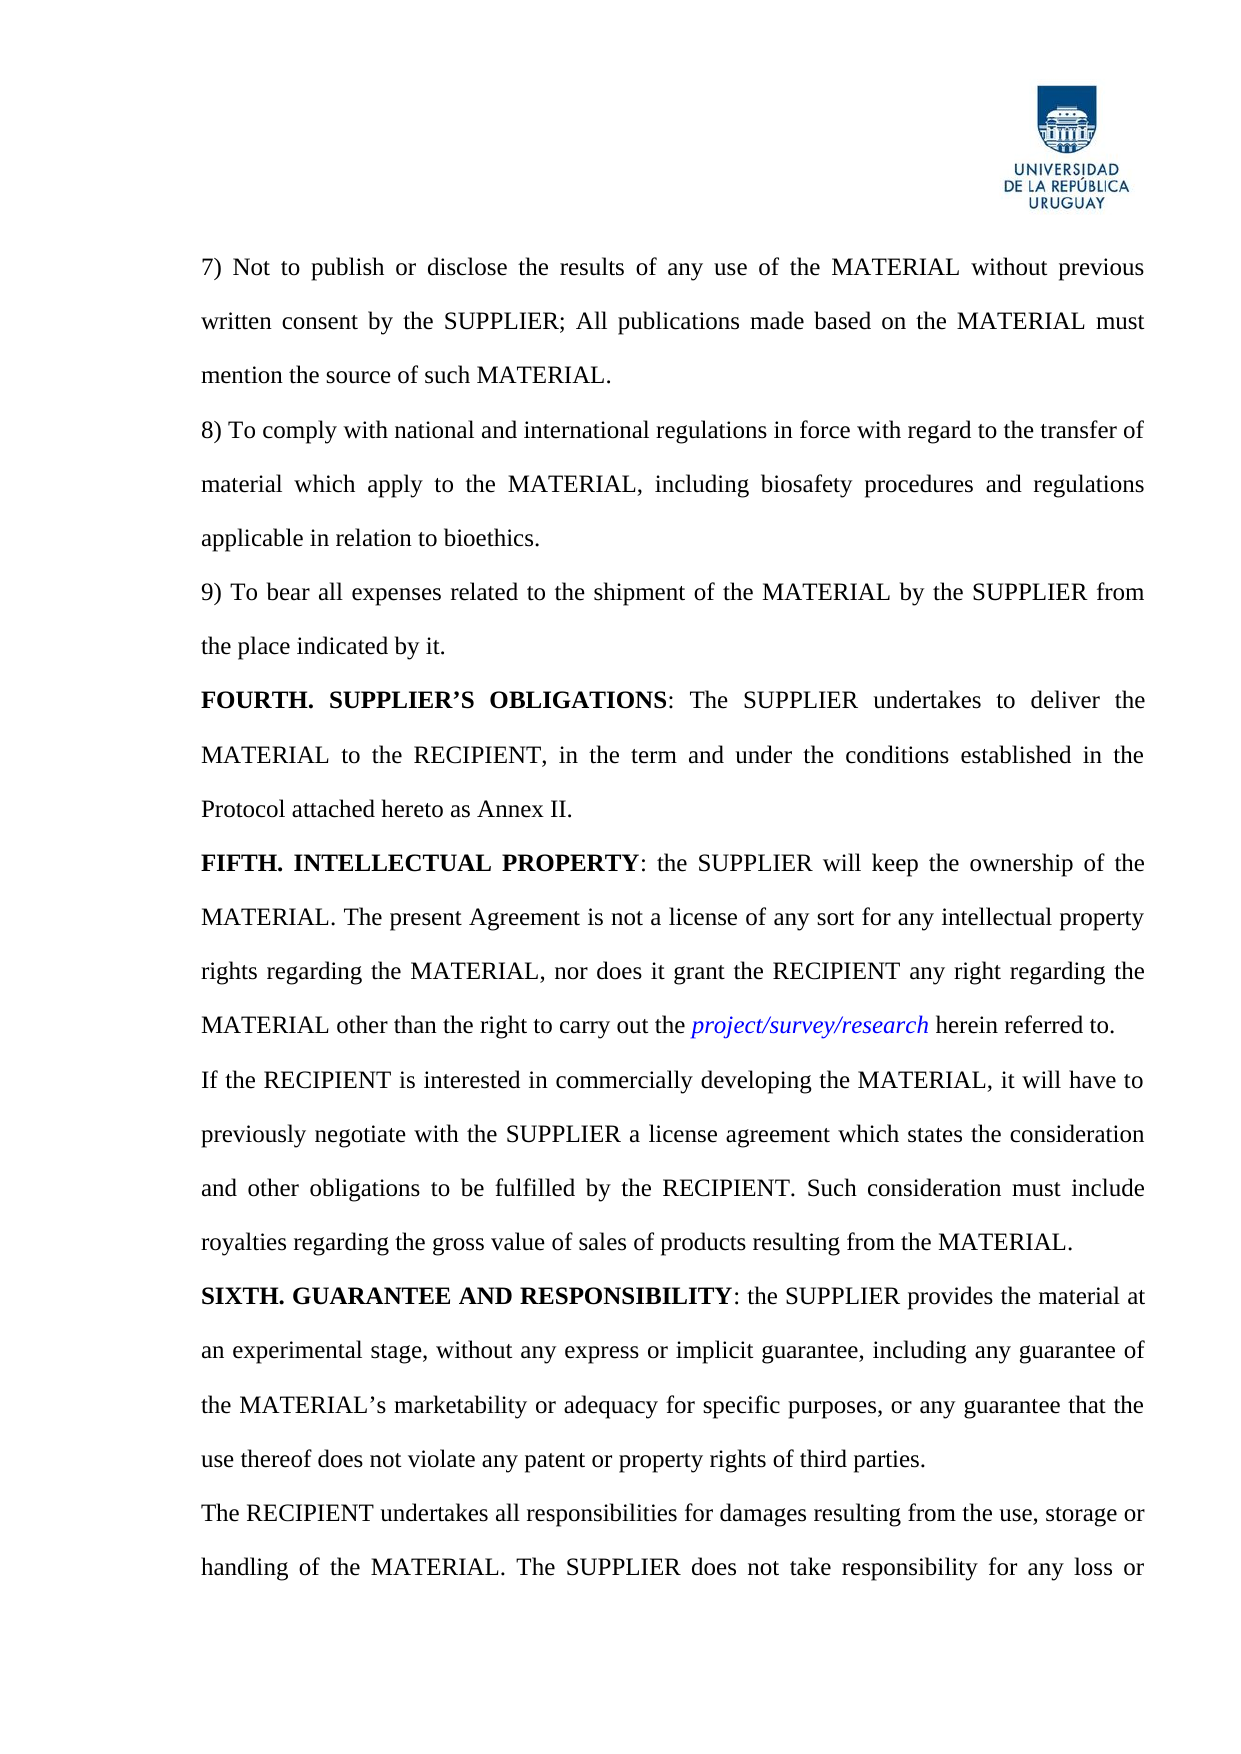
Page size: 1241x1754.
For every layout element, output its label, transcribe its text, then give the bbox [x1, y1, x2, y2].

text SIXTH. GUARANTEE AND RESPONSIBILITY: the SUPPLIER provides the material at an experimental stage, without any express or implicit guarantee, including any guarantee of the MATERIAL’s marketability or adequacy for specific purposes, or any guarantee that the use thereof does not violate any patent or property rights of third parties. [201, 1261, 1146, 1478]
text FIFTH. INTELLECTUAL PROPERTY: the SUPPLIER will keep the ownership of the MATERIAL. The present Agreement is not a license of any sort for any intellectual property rights regarding the MATERIAL, nor does it grant the RECIPIENT any right regarding the MATERIAL other than the right to carry out the project/survey/research herein referred to. [201, 828, 1146, 1045]
text 9) To bear all expenses related to the shipment of the MATERIAL by the SUPPLIER from the place indicated by it. [201, 557, 1146, 666]
text The RECIPIENT undertakes all responsibilities for damages resulting from the use, storage or handling of the MATERIAL. The SUPPLIER does not take responsibility for any loss or [201, 1478, 1146, 1586]
text 7) Not to publish or disclose the results of any use of the MATERIAL without previous written consent by the SUPPLIER; All publications made based on the MATERIAL must mention the source of such MATERIAL. [201, 232, 1146, 395]
text If the RECIPIENT is interested in commercially developing the MATERIAL, it will have to previously negotiate with the SUPPLIER a license agreement which states the consideration and other obligations to be fulfilled by the RECIPIENT. Such consideration must include royalties regarding the gross value of sales of products resulting from the MATERIAL. [201, 1045, 1146, 1261]
text FOURTH. SUPPLIER’S OBLIGATIONS: The SUPPLIER undertakes to deliver the MATERIAL to the RECIPIENT, in the term and under the conditions established in the Protocol attached hereto as Annex II. [201, 666, 1146, 828]
picture [984, 63, 1151, 231]
text 8) To comply with national and international regulations in force with regard to the transfer of material which apply to the MATERIAL, including biosafety procedures and regulations applicable in relation to bioethics. [201, 395, 1146, 557]
